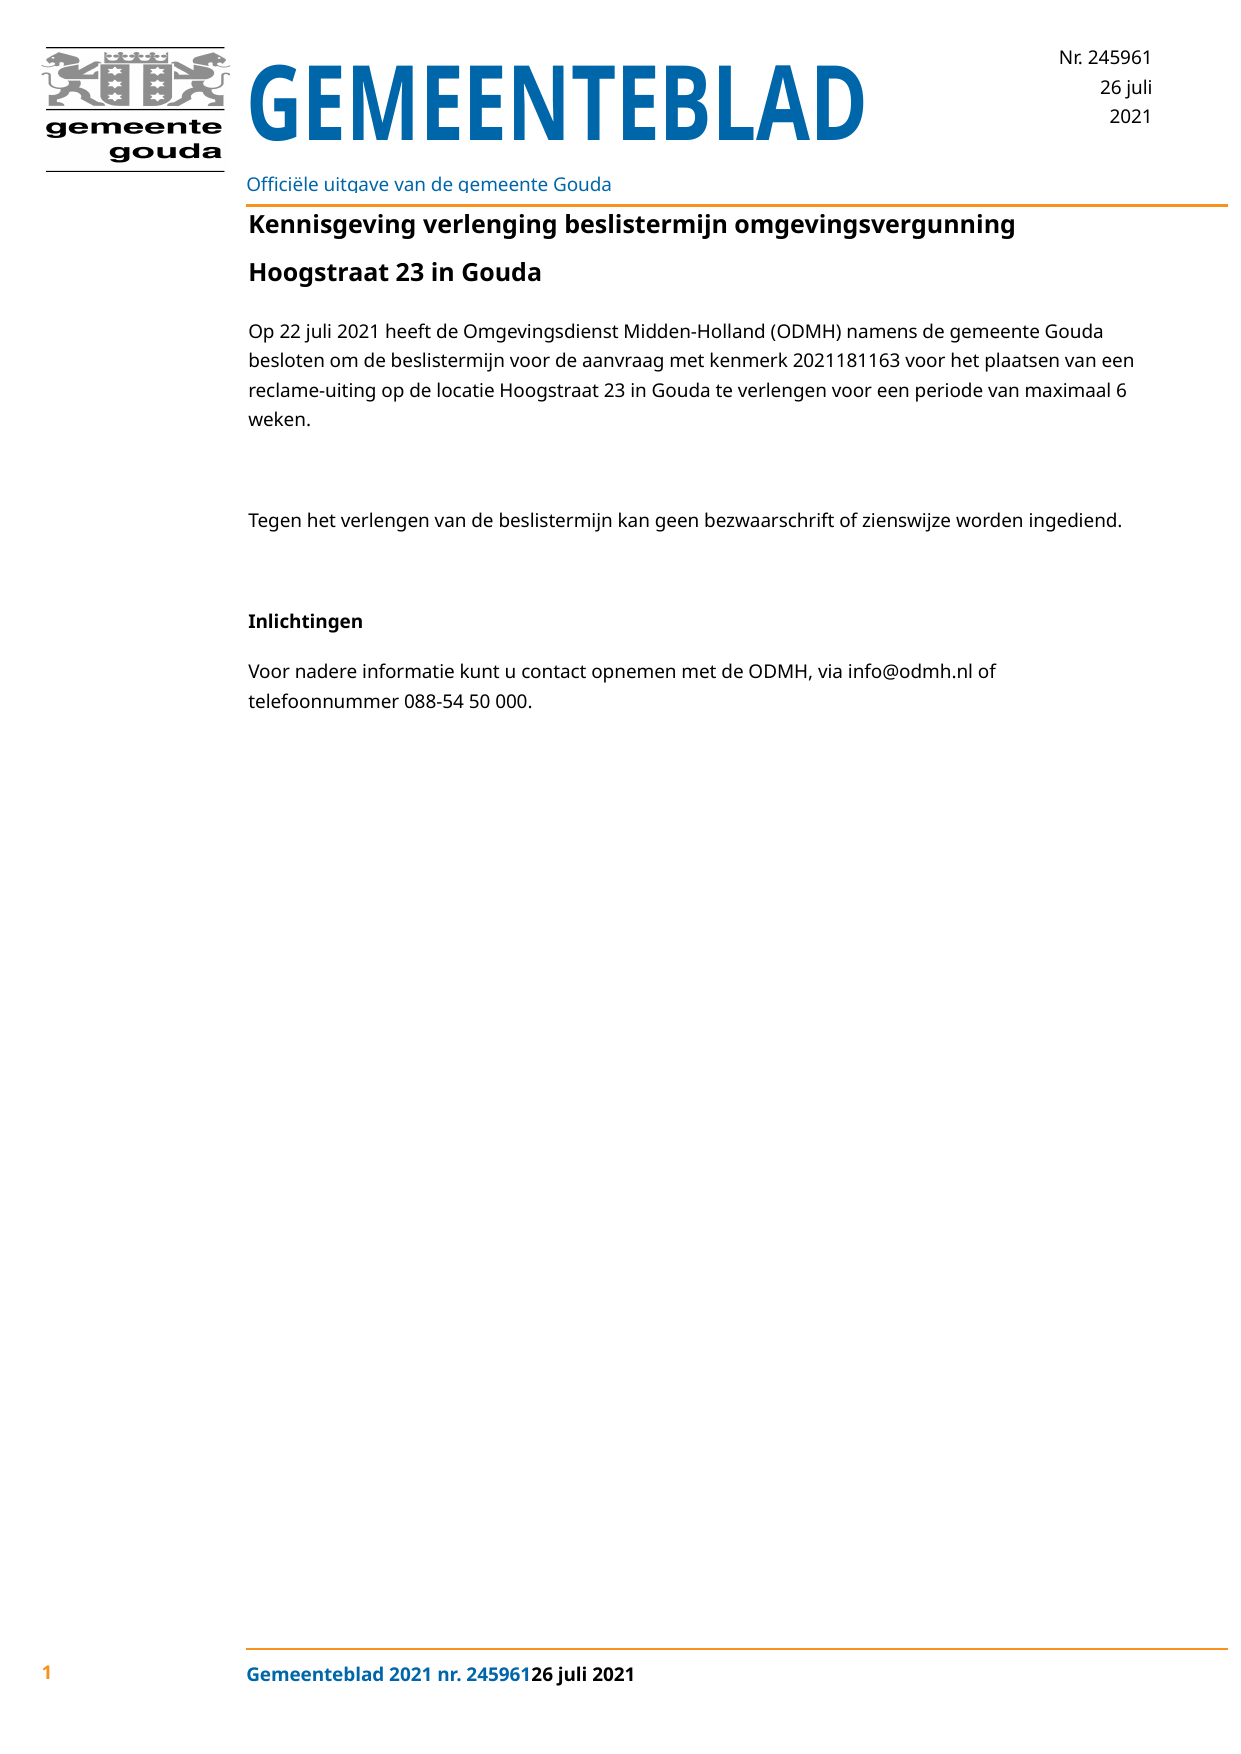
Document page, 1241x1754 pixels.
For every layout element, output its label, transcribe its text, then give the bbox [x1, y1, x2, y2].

text Op 22 juli 2021 heeft de Omgevingsdienst Midden-Holland (ODMH) namens de gemeente Gouda besloten om de beslistermijn voor de aanvraag met kenmerk 2021181163 voor het plaatsen van een reclame-uiting op de locatie Hoogstraat 23 in Gouda te verlengen voor een periode van maximaal 6 weken. [248, 318, 1152, 432]
text Inlichtingen [248, 608, 1152, 634]
text Tegen het verlengen van de beslistermijn kan geen bezwaarschrift of zienswijze worden ingediend. [248, 507, 1152, 533]
picture [41, 47, 231, 172]
text Voor nadere informatie kunt u contact opnemen met de ODMH, via info@odmh.nl of telefoonnummer 088-54 50 000. [248, 659, 1152, 714]
text Kennisgeving verlenging beslistermijn omgevingsvergunning Hoogstraat 23 in Gouda [248, 207, 1152, 288]
